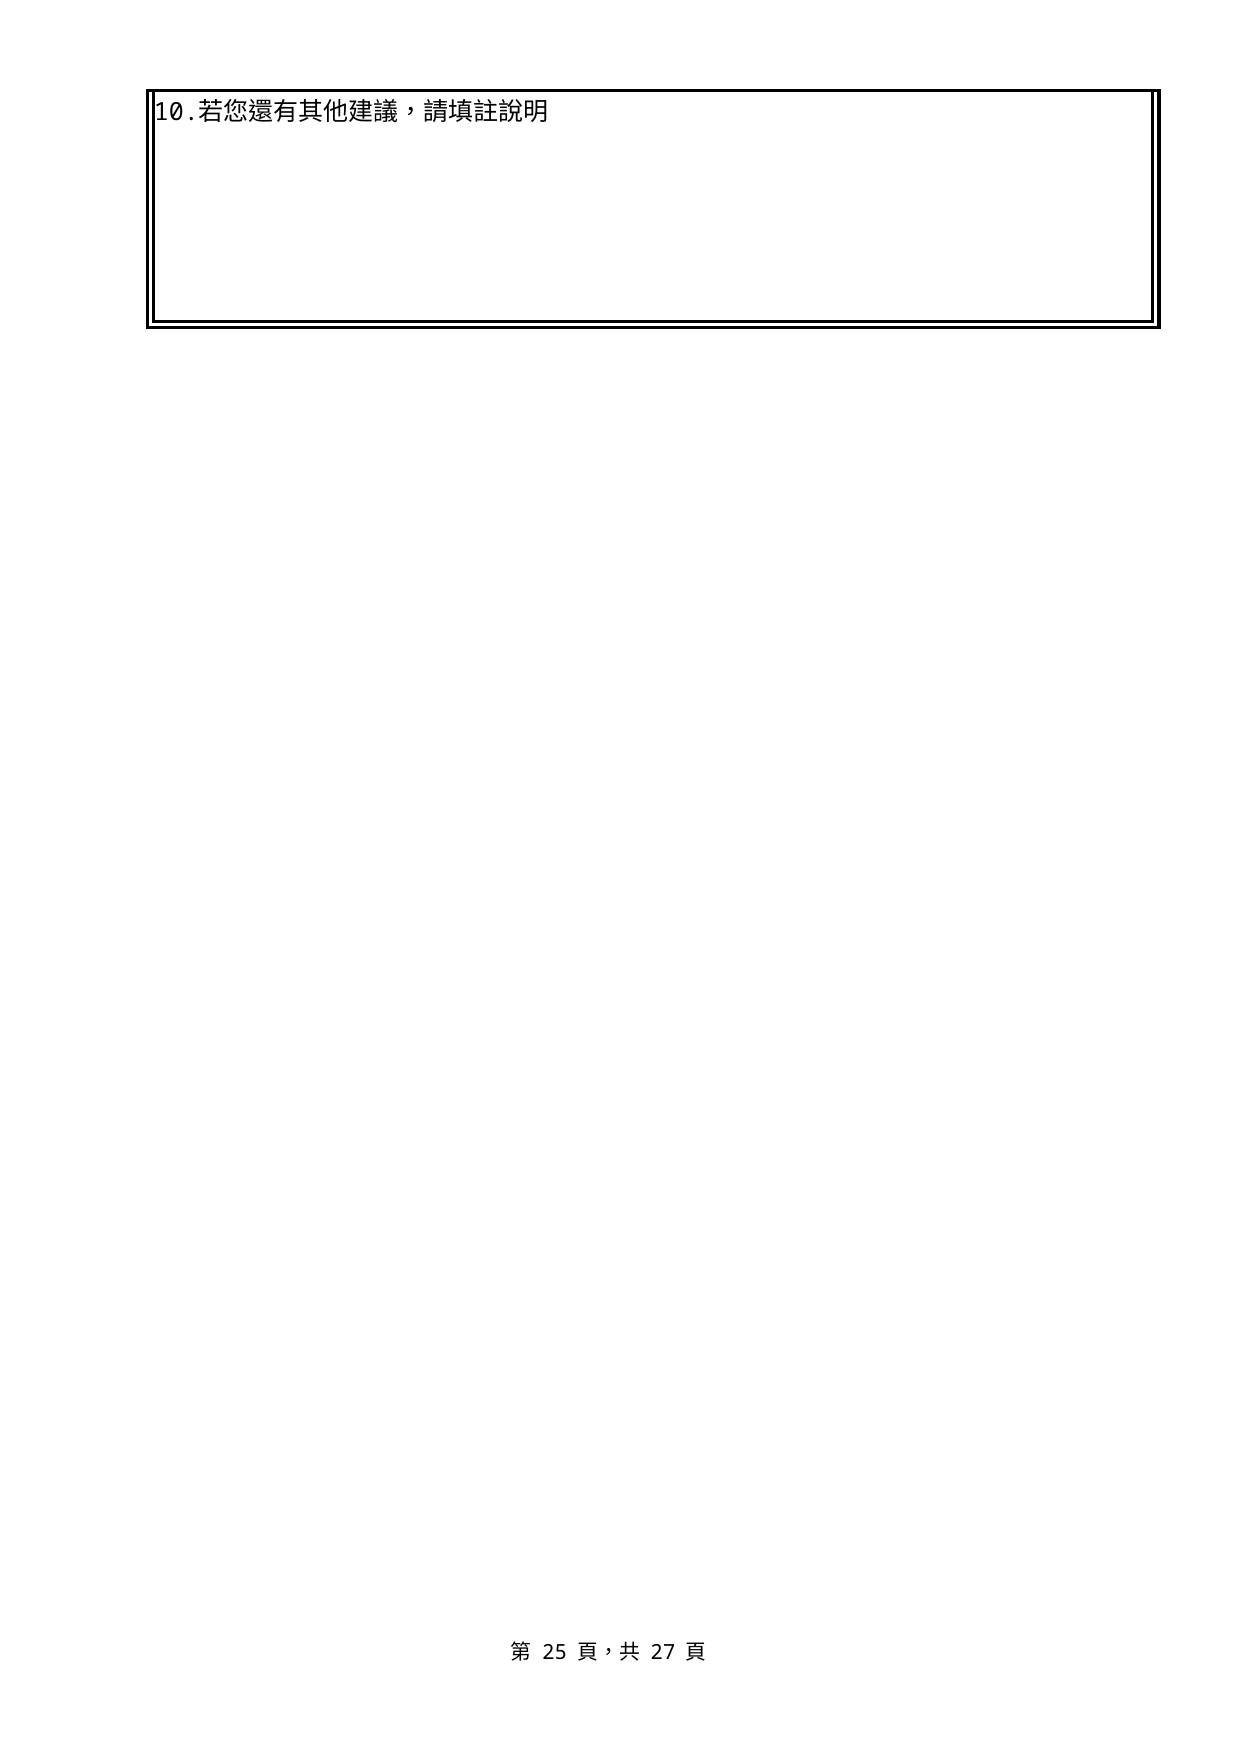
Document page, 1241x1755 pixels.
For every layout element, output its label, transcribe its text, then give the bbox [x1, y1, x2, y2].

table_cell 10.若您還有其他建議，請填註說明 [155, 92, 1151, 320]
